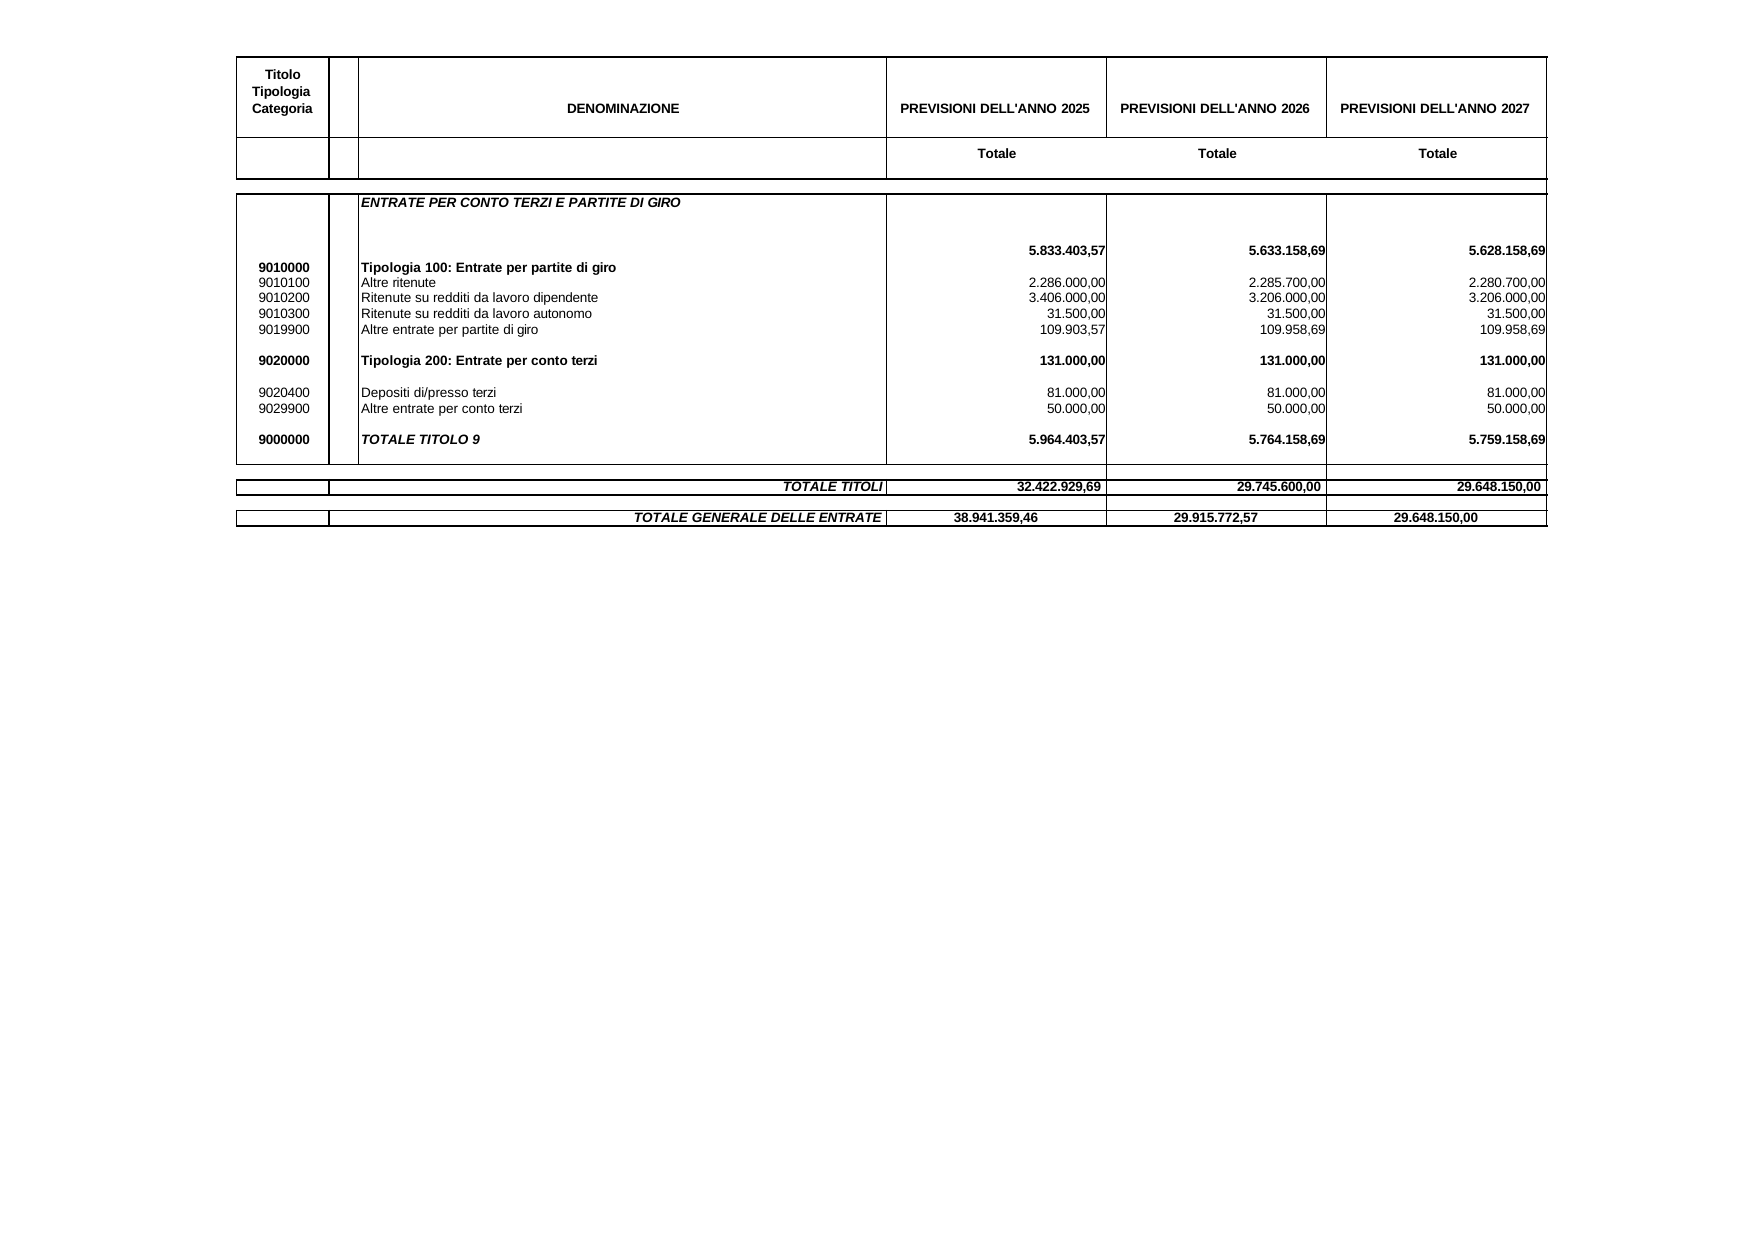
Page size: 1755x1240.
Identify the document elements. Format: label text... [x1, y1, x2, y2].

table_cell Totale [1107, 138, 1327, 178]
table_cell [359, 138, 886, 178]
table_cell 29.745.600,00 [1107, 481, 1326, 494]
table_cell [237, 138, 328, 178]
table_cell [1327, 496, 1546, 510]
table_cell 3.206.000,00 [1107, 291, 1326, 306]
table_cell [237, 465, 1106, 479]
table_cell 81.000,00 [1327, 385, 1546, 401]
table_cell 2.285.700,00 [1107, 275, 1326, 291]
table_cell [330, 138, 358, 178]
table_cell 5.764.158,69 [1107, 425, 1326, 463]
table_cell 109.903,57 [887, 322, 1106, 345]
table_cell [330, 195, 358, 463]
table_cell 9010300 [237, 306, 328, 322]
table_cell 9010200 [237, 291, 328, 306]
table_cell TOTALE TITOLI [330, 481, 886, 494]
table_cell [237, 511, 328, 525]
table_cell 81.000,00 [1107, 385, 1326, 401]
table_cell Altre ritenute [359, 275, 886, 291]
table_cell [237, 481, 328, 494]
table_cell TOTALE GENERALE DELLE ENTRATE [330, 511, 886, 525]
table_cell Tipologia 100: Entrate per partite di giro [359, 227, 886, 275]
table_cell 2.280.700,00 [1327, 275, 1546, 291]
table_cell TOTALE TITOLO 9 [359, 425, 886, 463]
table_header PREVISIONI DELL'ANNO 2027 [1327, 58, 1546, 137]
table_cell 9029900 [237, 401, 328, 425]
table_cell [237, 195, 328, 227]
table_cell Totale [887, 138, 1107, 178]
table_cell 9010100 [237, 275, 328, 291]
table_cell [237, 180, 1546, 193]
table_cell ENTRATE PER CONTO TERZI E PARTITE DI GIRO [359, 195, 886, 227]
table_cell 109.958,69 [1107, 322, 1326, 345]
table_cell [887, 195, 1106, 227]
table_cell Ritenute su redditi da lavoro dipendente [359, 291, 886, 306]
table_cell Altre entrate per conto terzi [359, 401, 886, 425]
table_cell 109.958,69 [1327, 322, 1546, 345]
table_cell 5.633.158,69 [1107, 227, 1326, 275]
table_cell 9020400 [237, 385, 328, 401]
table_cell [1107, 195, 1326, 227]
table_cell 9020000 [237, 345, 328, 385]
table_cell Depositi di/presso terzi [359, 385, 886, 401]
table_cell 9019900 [237, 322, 328, 345]
table_cell 31.500,00 [887, 306, 1106, 322]
table_cell 31.500,00 [1107, 306, 1326, 322]
table_cell 5.759.158,69 [1327, 425, 1546, 463]
table_cell [1107, 465, 1326, 479]
table_cell Altre entrate per partite di giro [359, 322, 886, 345]
table_cell 31.500,00 [1327, 306, 1546, 322]
table_cell 3.406.000,00 [887, 291, 1106, 306]
table_cell 29.915.772,57 [1107, 511, 1326, 525]
table_header DENOMINAZIONE [359, 58, 886, 137]
table_cell 29.648.150,00 [1327, 511, 1546, 525]
table_cell [1327, 195, 1546, 227]
table_cell Totale [1327, 138, 1546, 178]
table_cell [237, 496, 1106, 510]
table_header [330, 58, 358, 137]
table_cell 50.000,00 [1327, 401, 1546, 425]
table_cell Ritenute su redditi da lavoro autonomo [359, 306, 886, 322]
table_cell 2.286.000,00 [887, 275, 1106, 291]
table_header PREVISIONI DELL'ANNO 2026 [1107, 58, 1326, 137]
table_cell 38.941.359,46 [887, 511, 1106, 525]
table_cell 131.000,00 [1107, 345, 1326, 385]
table_cell Tipologia 200: Entrate per conto terzi [359, 345, 886, 385]
table_cell 32.422.929,69 [887, 481, 1106, 494]
table_cell 5.628.158,69 [1327, 227, 1546, 275]
table_cell 9010000 [237, 227, 328, 275]
table_cell 50.000,00 [887, 401, 1106, 425]
table_cell 131.000,00 [887, 345, 1106, 385]
table_cell 5.964.403,57 [887, 425, 1106, 463]
table_cell 3.206.000,00 [1327, 291, 1546, 306]
table_cell 9000000 [237, 425, 328, 463]
table_cell [1107, 496, 1326, 510]
table_cell 81.000,00 [887, 385, 1106, 401]
table_header Titolo Tipologia Categoria [237, 58, 328, 137]
table_cell 29.648.150,00 [1327, 481, 1546, 494]
table_cell 131.000,00 [1327, 345, 1546, 385]
table_cell [1327, 465, 1546, 479]
table_cell 5.833.403,57 [887, 227, 1106, 275]
table_cell 50.000,00 [1107, 401, 1326, 425]
table_header PREVISIONI DELL'ANNO 2025 [887, 58, 1106, 137]
